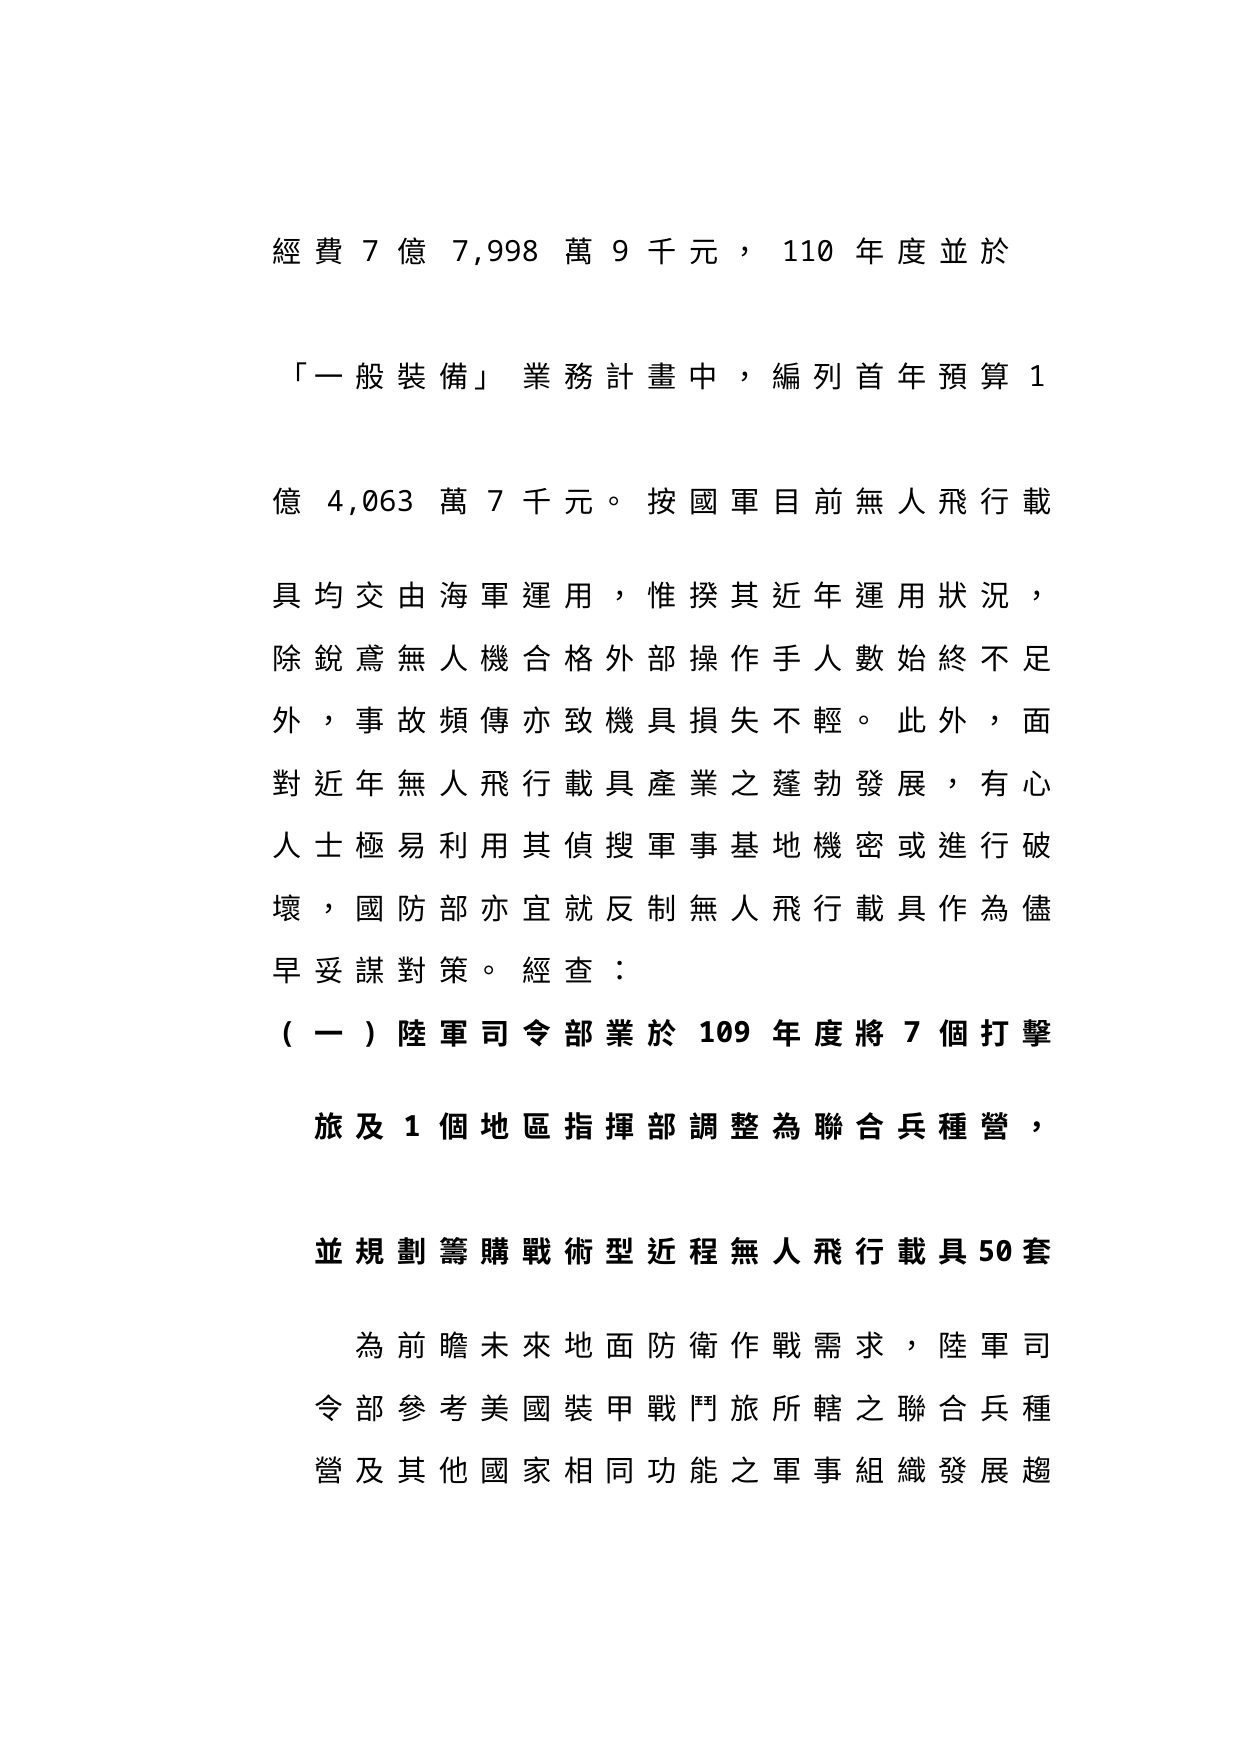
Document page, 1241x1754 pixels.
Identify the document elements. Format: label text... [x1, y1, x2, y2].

text 為前瞻未來地面防衛作戰需求，陸軍司令部參考美國裝甲戰鬥旅所轄之聯合兵種營及其他國家相同功能之軍事組織發展趨 [271, 1302, 1058, 1490]
text 經費7億7,998萬9千元，110年度並於「一般裝備」業務計畫中，編列首年預算1億4,063萬7千元。按國軍目前無人飛行載具均交由海軍運用，惟揆其近年運用狀況，除銳鳶無人機合格外部操作手人數始終不足外，事故頻傳亦致機具損失不輕。此外，面對近年無人飛行載具產業之蓬勃發展，有心人士極易利用其偵搜軍事基地機密或進行破壞，國防部亦宜就反制無人飛行載具作為儘早妥謀對策。經查： [242, 177, 1058, 990]
text (一)陸軍司令部業於109年度將7個打擊旅及1個地區指揮部調整為聯合兵種營，並規劃籌購戰術型近程無人飛行載具50套 [242, 990, 1058, 1302]
